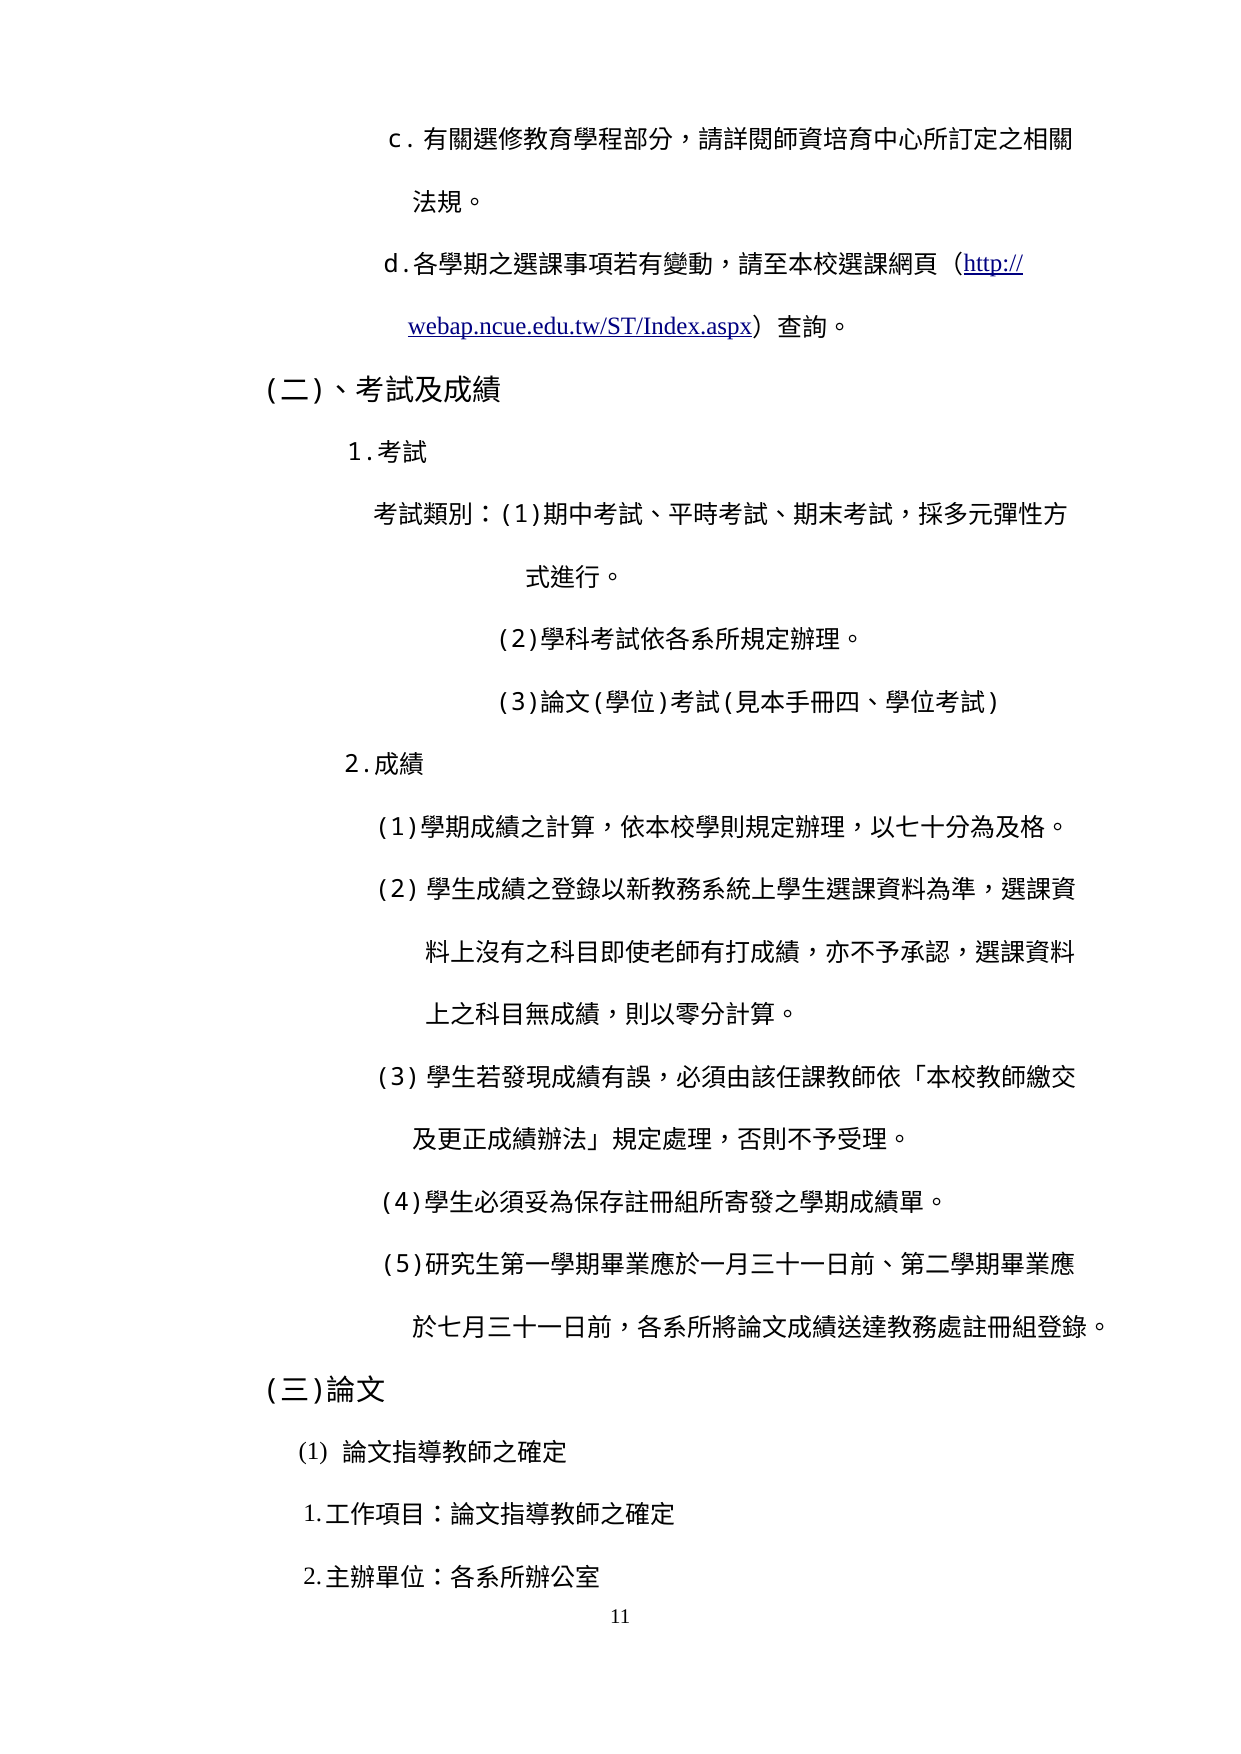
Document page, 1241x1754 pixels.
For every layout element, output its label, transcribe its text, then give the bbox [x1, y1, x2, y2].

text (1)學期成績之計算，依本校學則規定辦理，以七十分為及格。 [244, 784, 1240, 846]
text (二)、考試及成績 [150, 346, 1090, 409]
text (3)論文(學位)考試(見本手冊四、學位考試) [496, 659, 1240, 721]
list 主辦單位：各系所辦公室 [255, 1534, 1240, 1596]
text 及更正成績辦法」規定處理，否則不予受理。 [150, 1096, 1240, 1159]
text 考試類別：(1)期中考試、平時考試、期末考試，採多元彈性方式進行。 [373, 471, 1090, 596]
text (2) 學生成績之登錄以新教務系統上學生選課資料為準，選課資 [150, 846, 1240, 909]
list 論文指導教師之確定 [298, 1409, 1240, 1471]
text 1.考試 [347, 409, 1240, 471]
text (三)論文 [262, 1346, 1240, 1409]
text 料上沒有之科目即使老師有打成績，亦不予承認，選課資料 [150, 909, 1240, 971]
text (2)學科考試依各系所規定辦理。 [496, 596, 1240, 659]
text (3) 學生若發現成績有誤，必須由該任課教師依「本校教師繳交 [150, 1034, 1240, 1096]
text (5)研究生第一學期畢業應於一月三十一日前、第二學期畢業應於七月三十一日前，各系所將論文成績送達教務處註冊組登錄。 [380, 1221, 1087, 1346]
text 上之科目無成績，則以零分計算。 [150, 971, 1240, 1034]
text d.各學期之選課事項若有變動，請至本校選課網頁（http://webap.ncue.edu.tw/ST/Index.aspx）查詢。 [383, 221, 1090, 346]
text 2.成績 [344, 721, 1240, 784]
text c. 有關選修教育學程部分，請詳閱師資培育中心所訂定之相關法規。 [387, 96, 1090, 221]
list 工作項目：論文指導教師之確定 [255, 1471, 1240, 1534]
text (4)學生必須妥為保存註冊組所寄發之學期成績單。 [379, 1159, 1240, 1221]
